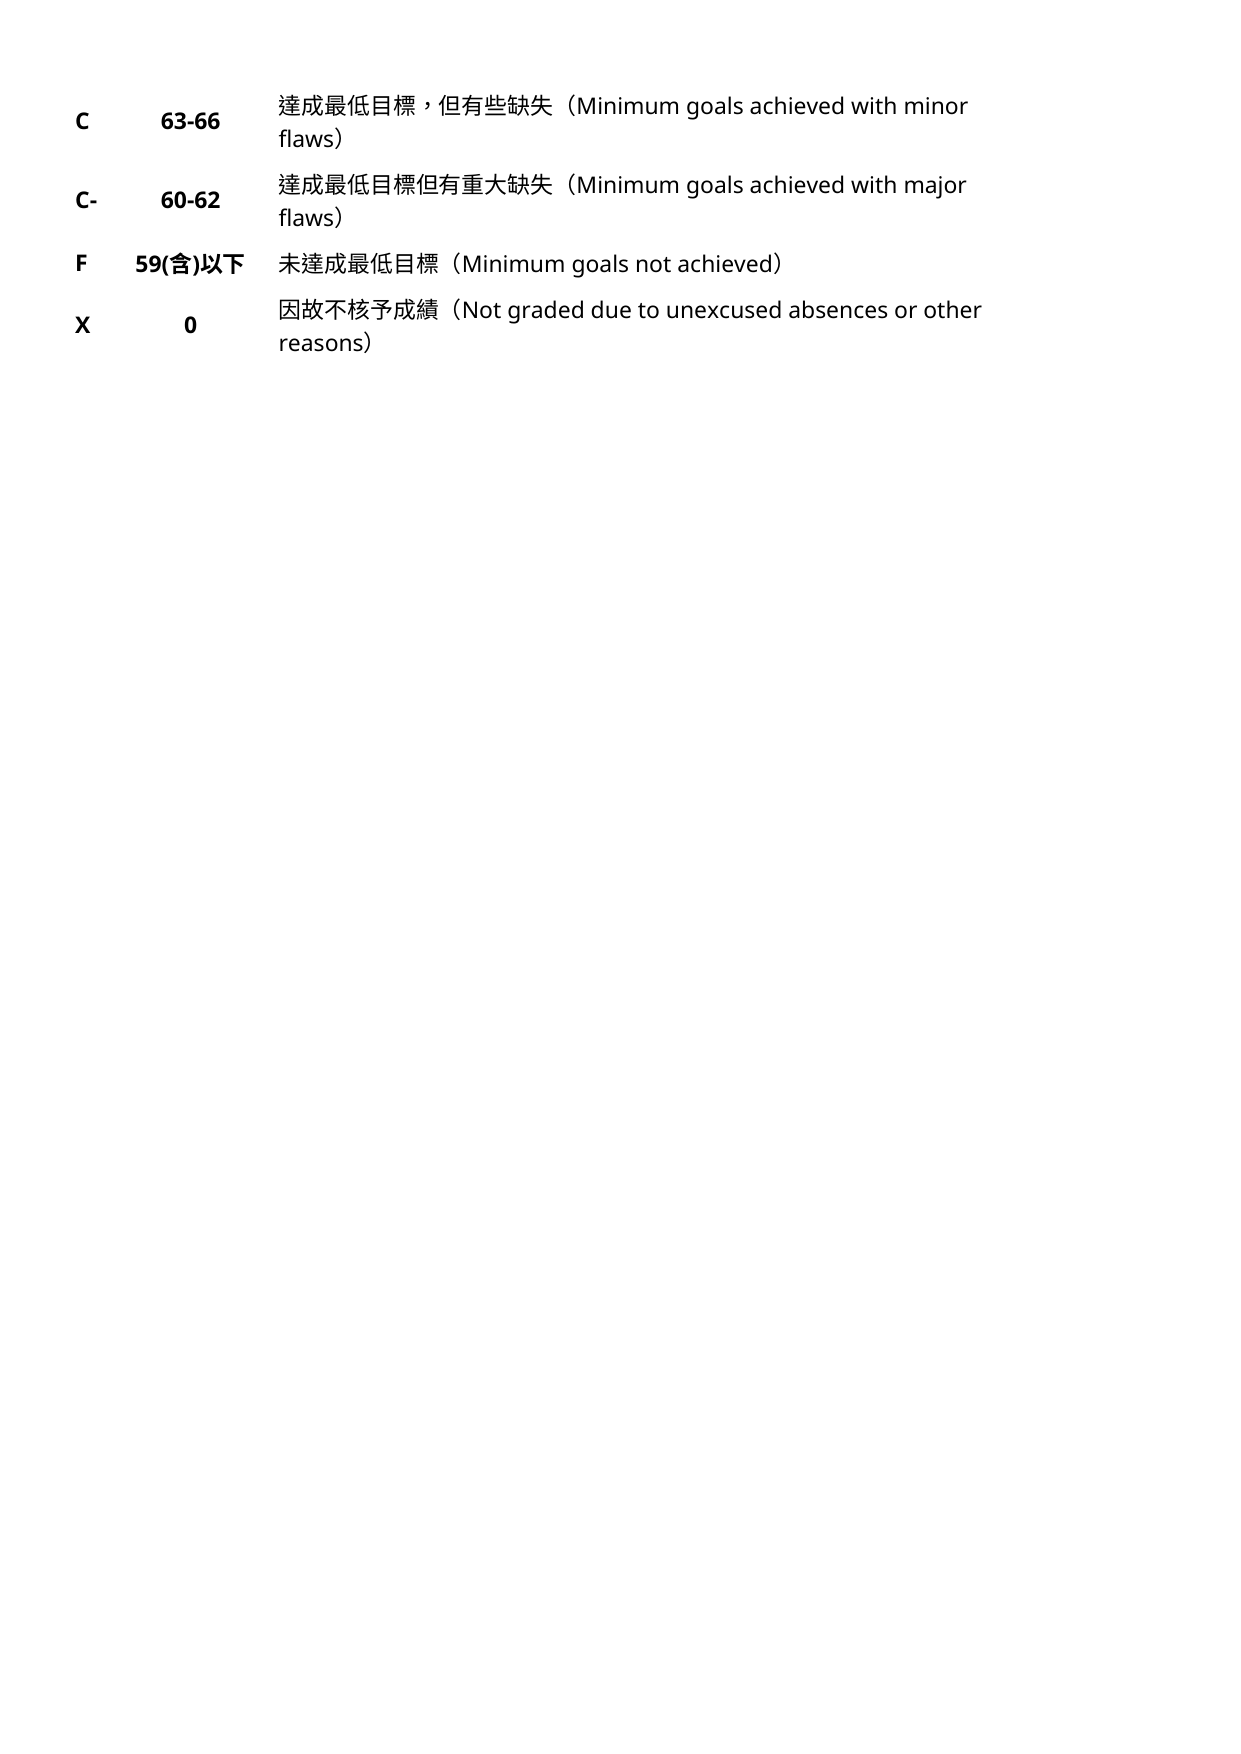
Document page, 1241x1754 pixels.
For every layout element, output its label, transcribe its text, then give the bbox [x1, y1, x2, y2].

table_cell 59(含)以下 [114, 233, 267, 279]
table_cell 0 [114, 279, 267, 358]
table_cell C- [64, 154, 114, 233]
table_cell 未達成最低目標（Minimum goals not achieved） [267, 233, 1046, 279]
table_cell 達成最低目標但有重大缺失（Minimum goals achieved with major flaws） [267, 154, 1046, 233]
table_cell F [64, 233, 114, 279]
table_cell X [64, 279, 114, 358]
table_cell 60-62 [114, 154, 267, 233]
table_cell 63-66 [114, 75, 267, 154]
table_cell C [64, 75, 114, 154]
table_cell 達成最低目標，但有些缺失（Minimum goals achieved with minor flaws） [267, 75, 1046, 154]
table_cell 因故不核予成績（Not graded due to unexcused absences or other reasons） [267, 279, 1046, 358]
